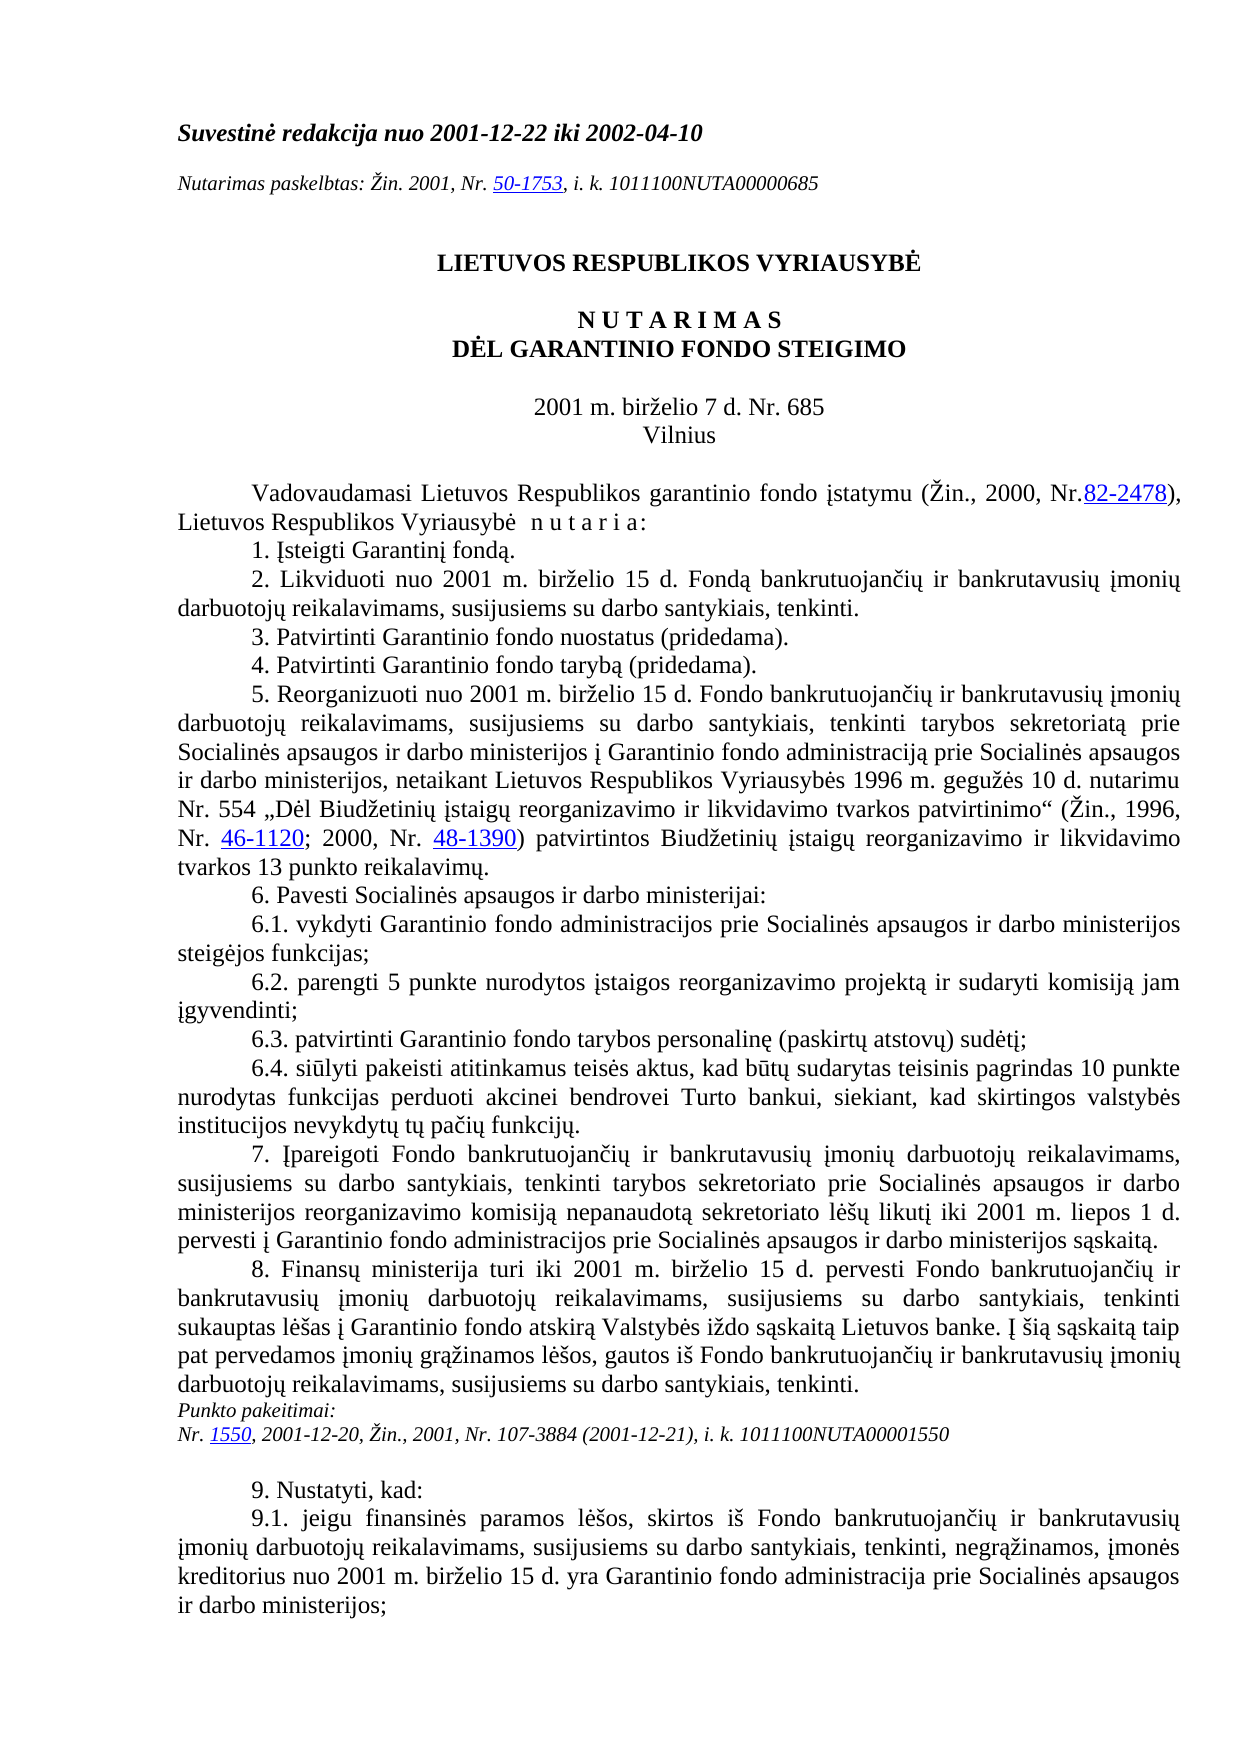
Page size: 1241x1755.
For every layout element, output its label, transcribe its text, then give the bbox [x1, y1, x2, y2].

text 6. Pavesti Socialinės apsaugos ir darbo ministerijai: [177, 880, 1181, 909]
text 1. Įsteigti Garantinį fondą. [177, 535, 1181, 564]
text 6.3. patvirtinti Garantinio fondo tarybos personalinę (paskirtų atstovų) sudėtį; [177, 1024, 1181, 1053]
text Vadovaudamasi Lietuvos Respublikos garantinio fondo įstatymu (Žin., 2000, Nr.82-2478), Lietuvos Respublikos Vyriausybė nutaria: [177, 478, 1181, 535]
text Vilnius [177, 420, 1181, 449]
text Punkto pakeitimai: [177, 1398, 1181, 1422]
text 3. Patvirtinti Garantinio fondo nuostatus (pridedama). [177, 622, 1181, 650]
text 4. Patvirtinti Garantinio fondo tarybą (pridedama). [177, 650, 1181, 679]
text Nr. 1550, 2001-12-20, Žin., 2001, Nr. 107-3884 (2001-12-21), i. k. 1011100NUTA00001550 [177, 1422, 1181, 1446]
text DĖL GARANTINIO FONDO STEIGIMO [177, 334, 1181, 363]
text 2001 m. birželio 7 d. Nr. 685 [177, 392, 1181, 420]
text 7. Įpareigoti Fondo bankrutuojančių ir bankrutavusių įmonių darbuotojų reikalavimams, susijusiems su darbo santykiais, tenkinti tarybos sekretoriato prie Socialinės apsaugos ir darbo ministerijos reorganizavimo komisiją nepanaudotą sekretoriato lėšų likutį iki 2001 m. liepos 1 d. pervesti į Garantinio fondo administracijos prie Socialinės apsaugos ir darbo ministerijos sąskaitą. [177, 1139, 1181, 1254]
text 6.4. siūlyti pakeisti atitinkamus teisės aktus, kad būtų sudarytas teisinis pagrindas 10 punkte nurodytas funkcijas perduoti akcinei bendrovei Turto bankui, siekiant, kad skirtingos valstybės institucijos nevykdytų tų pačių funkcijų. [177, 1053, 1181, 1139]
text 2. Likviduoti nuo 2001 m. birželio 15 d. Fondą bankrutuojančių ir bankrutavusių įmonių darbuotojų reikalavimams, susijusiems su darbo santykiais, tenkinti. [177, 564, 1181, 622]
text 8. Finansų ministerija turi iki 2001 m. birželio 15 d. pervesti Fondo bankrutuojančių ir bankrutavusių įmonių darbuotojų reikalavimams, susijusiems su darbo santykiais, tenkinti sukauptas lėšas į Garantinio fondo atskirą Valstybės iždo sąskaitą Lietuvos banke. Į šią sąskaitą taip pat pervedamos įmonių grąžinamos lėšos, gautos iš Fondo bankrutuojančių ir bankrutavusių įmonių darbuotojų reikalavimams, susijusiems su darbo santykiais, tenkinti. [177, 1254, 1181, 1398]
text 9. Nustatyti, kad: [177, 1475, 1181, 1503]
text Nutarimas paskelbtas: Žin. 2001, Nr. 50-1753, i. k. 1011100NUTA00000685 [177, 171, 1181, 195]
text Suvestinė redakcija nuo 2001-12-22 iki 2002-04-10 [177, 118, 1181, 147]
text 9.1. jeigu finansinės paramos lėšos, skirtos iš Fondo bankrutuojančių ir bankrutavusių įmonių darbuotojų reikalavimams, susijusiems su darbo santykiais, tenkinti, negrąžinamos, įmonės kreditorius nuo 2001 m. birželio 15 d. yra Garantinio fondo administracija prie Socialinės apsaugos ir darbo ministerijos; [177, 1503, 1181, 1618]
text N U T A R I M A S [177, 305, 1181, 334]
text 6.2. parengti 5 punkte nurodytos įstaigos reorganizavimo projektą ir sudaryti komisiją jam įgyvendinti; [177, 967, 1181, 1024]
text LIETUVOS RESPUBLIKOS VYRIAUSYBĖ [177, 248, 1181, 277]
text 5. Reorganizuoti nuo 2001 m. birželio 15 d. Fondo bankrutuojančių ir bankrutavusių įmonių darbuotojų reikalavimams, susijusiems su darbo santykiais, tenkinti tarybos sekretoriatą prie Socialinės apsaugos ir darbo ministerijos į Garantinio fondo administraciją prie Socialinės apsaugos ir darbo ministerijos, netaikant Lietuvos Respublikos Vyriausybės 1996 m. gegužės 10 d. nutarimu Nr. 554 „Dėl Biudžetinių įstaigų reorganizavimo ir likvidavimo tvarkos patvirtinimo“ (Žin., 1996, Nr. 46-1120; 2000, Nr. 48-1390) patvirtintos Biudžetinių įstaigų reorganizavimo ir likvidavimo tvarkos 13 punkto reikalavimų. [177, 679, 1181, 880]
text 6.1. vykdyti Garantinio fondo administracijos prie Socialinės apsaugos ir darbo ministerijos steigėjos funkcijas; [177, 909, 1181, 967]
